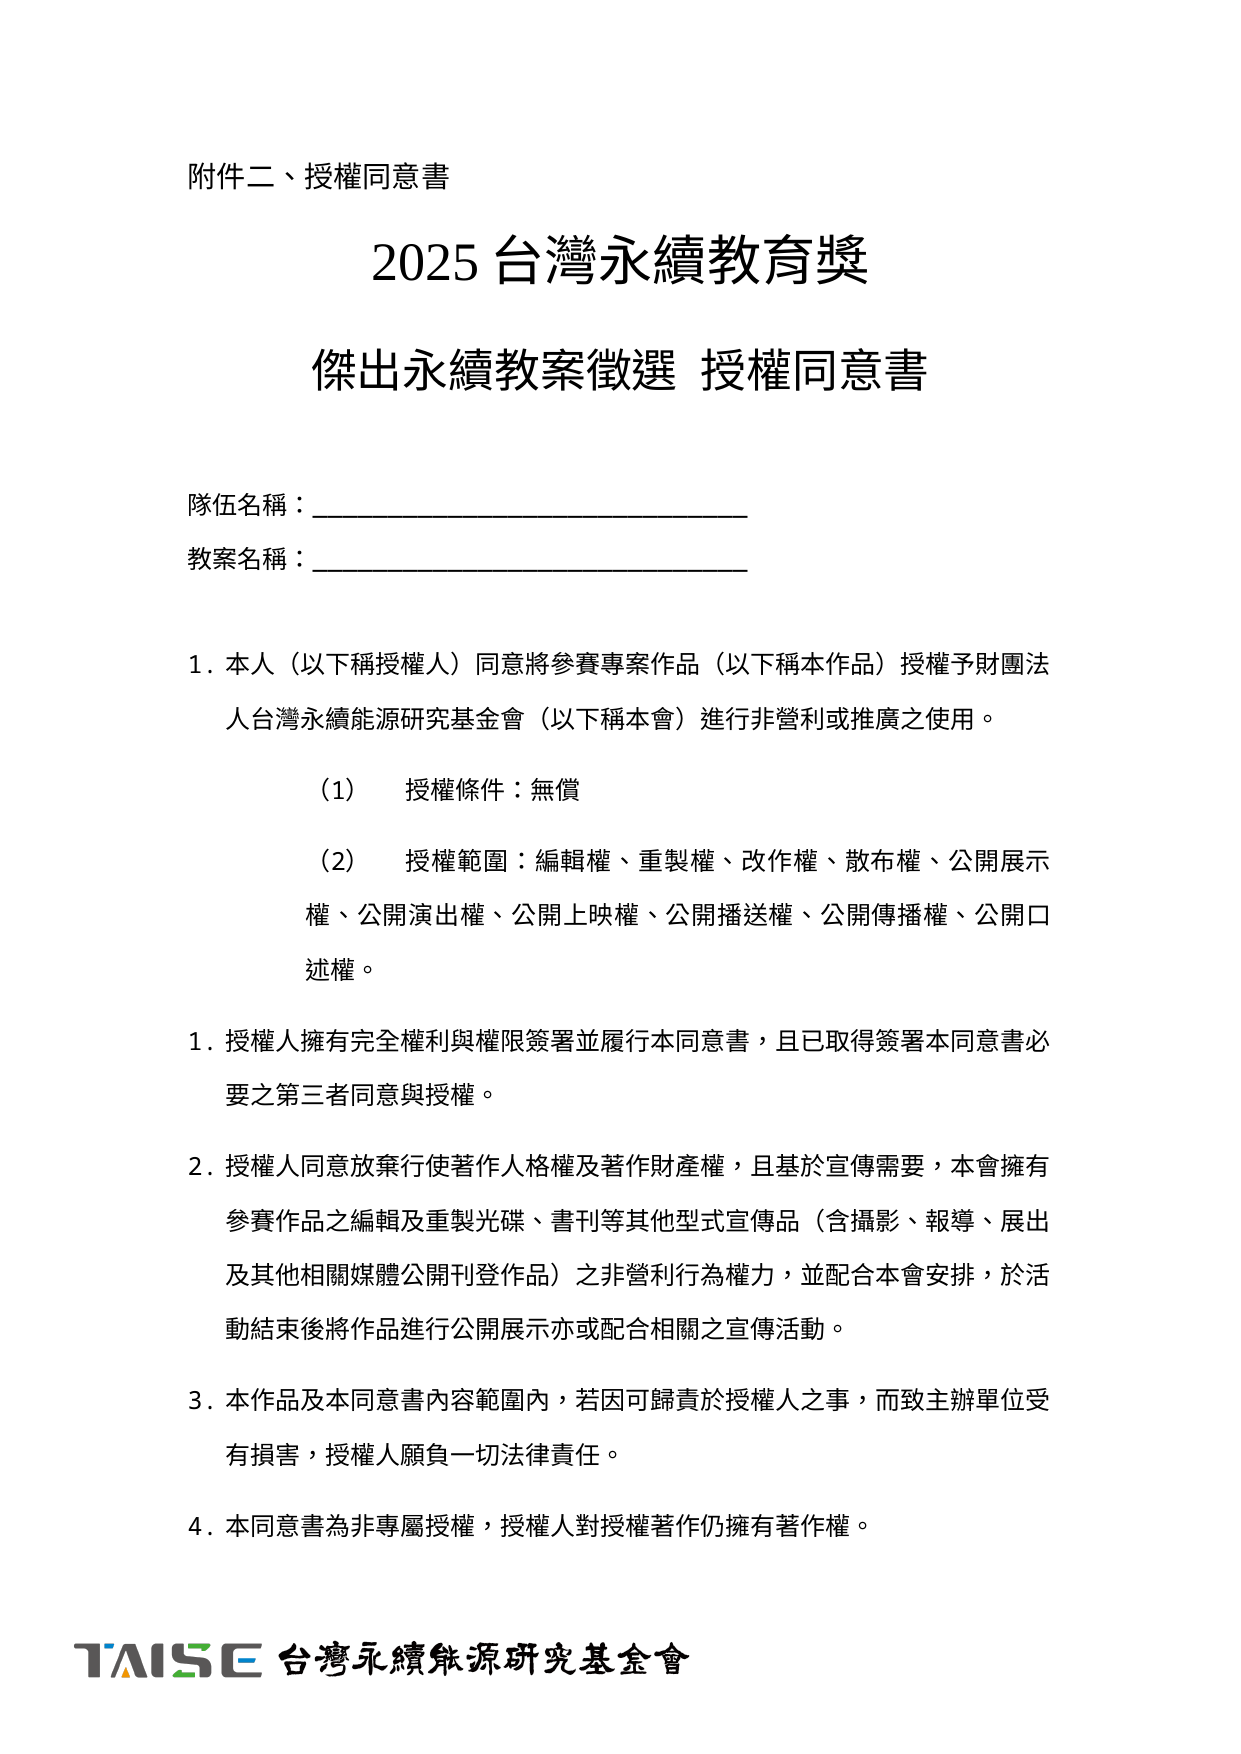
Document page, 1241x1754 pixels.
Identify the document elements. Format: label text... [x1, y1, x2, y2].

list 本人（以下稱授權人）同意將參賽專案作品（以下稱本作品）授權予財團法人台灣永續能源研究基金會（以下稱本會）進行非營利或推廣之使用。 [187, 645, 1053, 736]
text 隊伍名稱：_____________________________ [187, 485, 1053, 521]
list 授權人同意放棄行使著作人格權及著作財產權，且基於宣傳需要，本會擁有參賽作品之編輯及重製光碟、書刊等其他型式宣傳品（含攝影、報導、展出及其他相關媒體公開刊登作品）之非營利行為權力，並配合本會安排，於活動結束後將作品進行公開展示亦或配合相關之宣傳活動。 [187, 1147, 1053, 1346]
text 附件二、授權同意書 [187, 154, 1053, 196]
text 傑出永續教案徵選 授權同意書 [187, 335, 1053, 401]
picture [67, 1630, 695, 1682]
list 授權人擁有完全權利與權限簽署並履行本同意書，且已取得簽署本同意書必要之第三者同意與授權。 [187, 1021, 1053, 1112]
list 本作品及本同意書內容範圍內，若因可歸責於授權人之事，而致主辦單位受有損害，授權人願負一切法律責任。 [187, 1381, 1053, 1471]
text 2025台灣永續教育獎 [187, 217, 1053, 296]
list 授權範圍：編輯權、重製權、改作權、散布權、公開展示權、公開演出權、公開上映權、公開播送權、公開傳播權、公開口述權。 [306, 841, 1053, 986]
list 本同意書為非專屬授權，授權人對授權著作仍擁有著作權。 [187, 1506, 1053, 1542]
text 教案名稱：_____________________________ [187, 539, 1053, 576]
list 授權條件：無償 [306, 770, 1053, 807]
